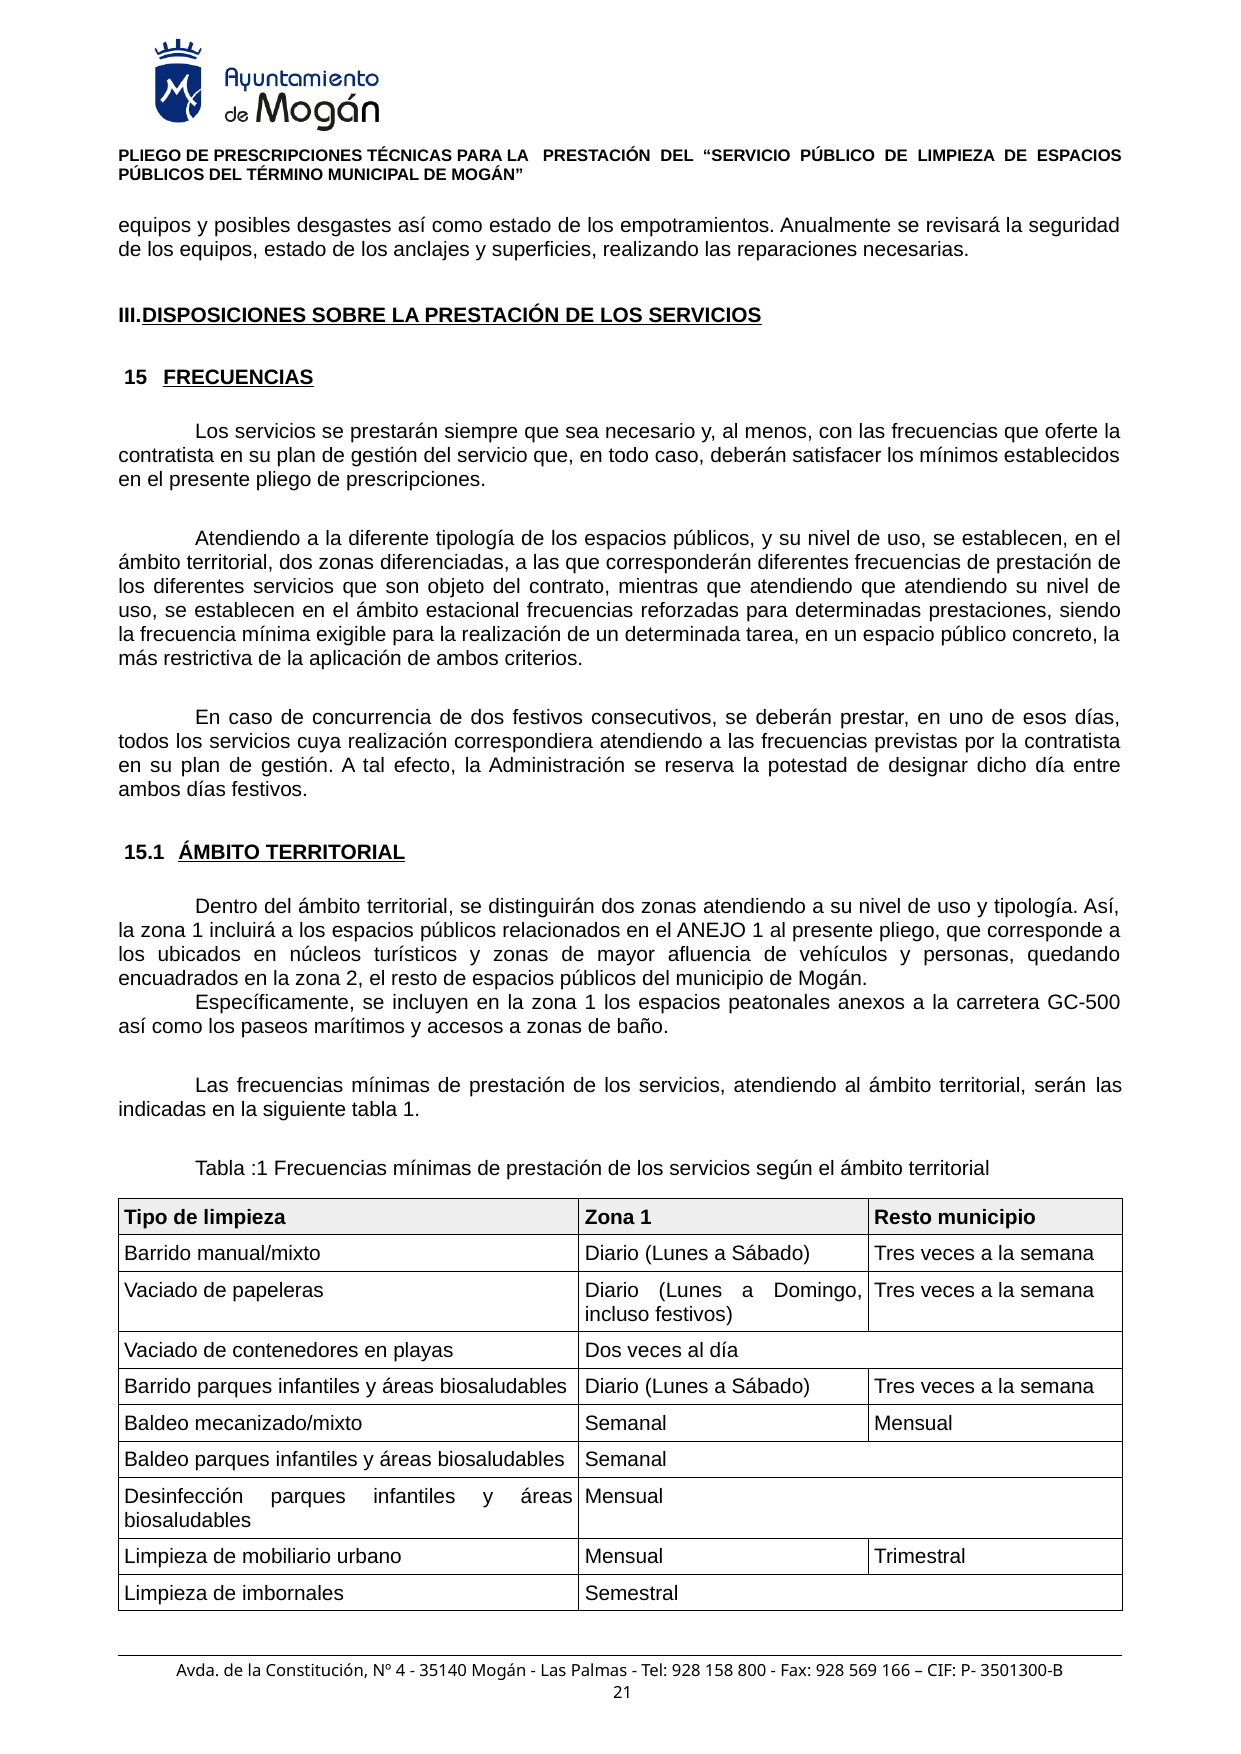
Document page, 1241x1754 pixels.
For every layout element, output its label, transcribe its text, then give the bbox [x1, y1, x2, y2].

text En caso de concurrencia de dos festivos consecutivos, se deberán prestar, en uno de esos días, todos los servicios cuya realización correspondiera atendiendo a las frecuencias previstas por la contratista en su plan de gestión. A tal efecto, la Administración se reserva la potestad de designar dicho día entre ambos días festivos. [118, 705, 1122, 801]
table_cell Semanal [579, 1442, 1122, 1477]
table_header Resto municipio [869, 1199, 1122, 1234]
table_cell Mensual [579, 1478, 1122, 1537]
text equipos y posibles desgastes así como estado de los empotramientos. Anualmente se revisará la seguridad de los equipos, estado de los anclajes y superficies, realizando las reparaciones necesarias. [118, 212, 1122, 260]
table_cell Tres veces a la semana [869, 1235, 1122, 1271]
table_cell Limpieza de imbornales [119, 1575, 578, 1610]
text Tabla :1 Frecuencias mínimas de prestación de los servicios según el ámbito territorial [118, 1156, 1122, 1180]
table_cell Dos veces al día [579, 1332, 1122, 1368]
table_cell Diario (Lunes a Sábado) [579, 1235, 868, 1271]
text Los servicios se prestarán siempre que sea necesario y, al menos, con las frecuencias que oferte la contratista en su plan de gestión del servicio que, en todo caso, deberán satisfacer los mínimos establecidos en el presente pliego de prescripciones. [118, 419, 1122, 491]
table_cell Mensual [579, 1539, 868, 1574]
subtitle FRECUENCIAS [118, 364, 1122, 388]
table_cell Barrido parques infantiles y áreas biosaludables [119, 1369, 578, 1404]
table_cell Limpieza de mobiliario urbano [119, 1539, 578, 1574]
table_cell Trimestral [869, 1539, 1122, 1574]
table_cell Semestral [579, 1575, 1122, 1610]
text Las frecuencias mínimas de prestación de los servicios, atendiendo al ámbito territorial, serán las indicadas en la siguiente tabla 1. [118, 1073, 1122, 1121]
subtitle DISPOSICIONES SOBRE LA PRESTACIÓN DE LOS SERVICIOS [118, 303, 1122, 327]
table_cell Mensual [869, 1405, 1122, 1441]
table_cell Barrido manual/mixto [119, 1235, 578, 1271]
table_cell Tres veces a la semana [869, 1272, 1122, 1331]
table_cell Diario (Lunes a Domingo, incluso festivos) [579, 1272, 868, 1331]
table_cell Baldeo parques infantiles y áreas biosaludables [119, 1442, 578, 1477]
table_header Zona 1 [579, 1199, 868, 1234]
text Dentro del ámbito territorial, se distinguirán dos zonas atendiendo a su nivel de uso y tipología. Así, la zona 1 incluirá a los espacios públicos relacionados en el ANEJO 1 al presente pliego, que corresponde a los ubicados en núcleos turísticos y zonas de mayor afluencia de vehículos y personas, quedando encuadrados en la zona 2, el resto de espacios públicos del municipio de Mogán. Específicamente, se incluyen en la zona 1 los espacios peatonales anexos a la carretera GC-500 así como los paseos marítimos y accesos a zonas de baño. [118, 894, 1122, 1037]
table_cell Desinfección parques infantiles y áreas biosaludables [119, 1478, 578, 1537]
table_cell Vaciado de contenedores en playas [119, 1332, 578, 1368]
subtitle ÁMBITO TERRITORIAL [118, 839, 1122, 863]
table_cell Tres veces a la semana [869, 1369, 1122, 1404]
table_cell Baldeo mecanizado/mixto [119, 1405, 578, 1441]
table_cell Vaciado de papeleras [119, 1272, 578, 1331]
text Atendiendo a la diferente tipología de los espacios públicos, y su nivel de uso, se establecen, en el ámbito territorial, dos zonas diferenciadas, a las que corresponderán diferentes frecuencias de prestación de los diferentes servicios que son objeto del contrato, mientras que atendiendo que atendiendo su nivel de uso, se establecen en el ámbito estacional frecuencias reforzadas para determinadas prestaciones, siendo la frecuencia mínima exigible para la realización de un determinada tarea, en un espacio público concreto, la más restrictiva de la aplicación de ambos criterios. [118, 526, 1122, 670]
table_cell Semanal [579, 1405, 868, 1441]
table_header Tipo de limpieza [119, 1199, 578, 1234]
picture [140, 17, 396, 149]
table_cell Diario (Lunes a Sábado) [579, 1369, 868, 1404]
